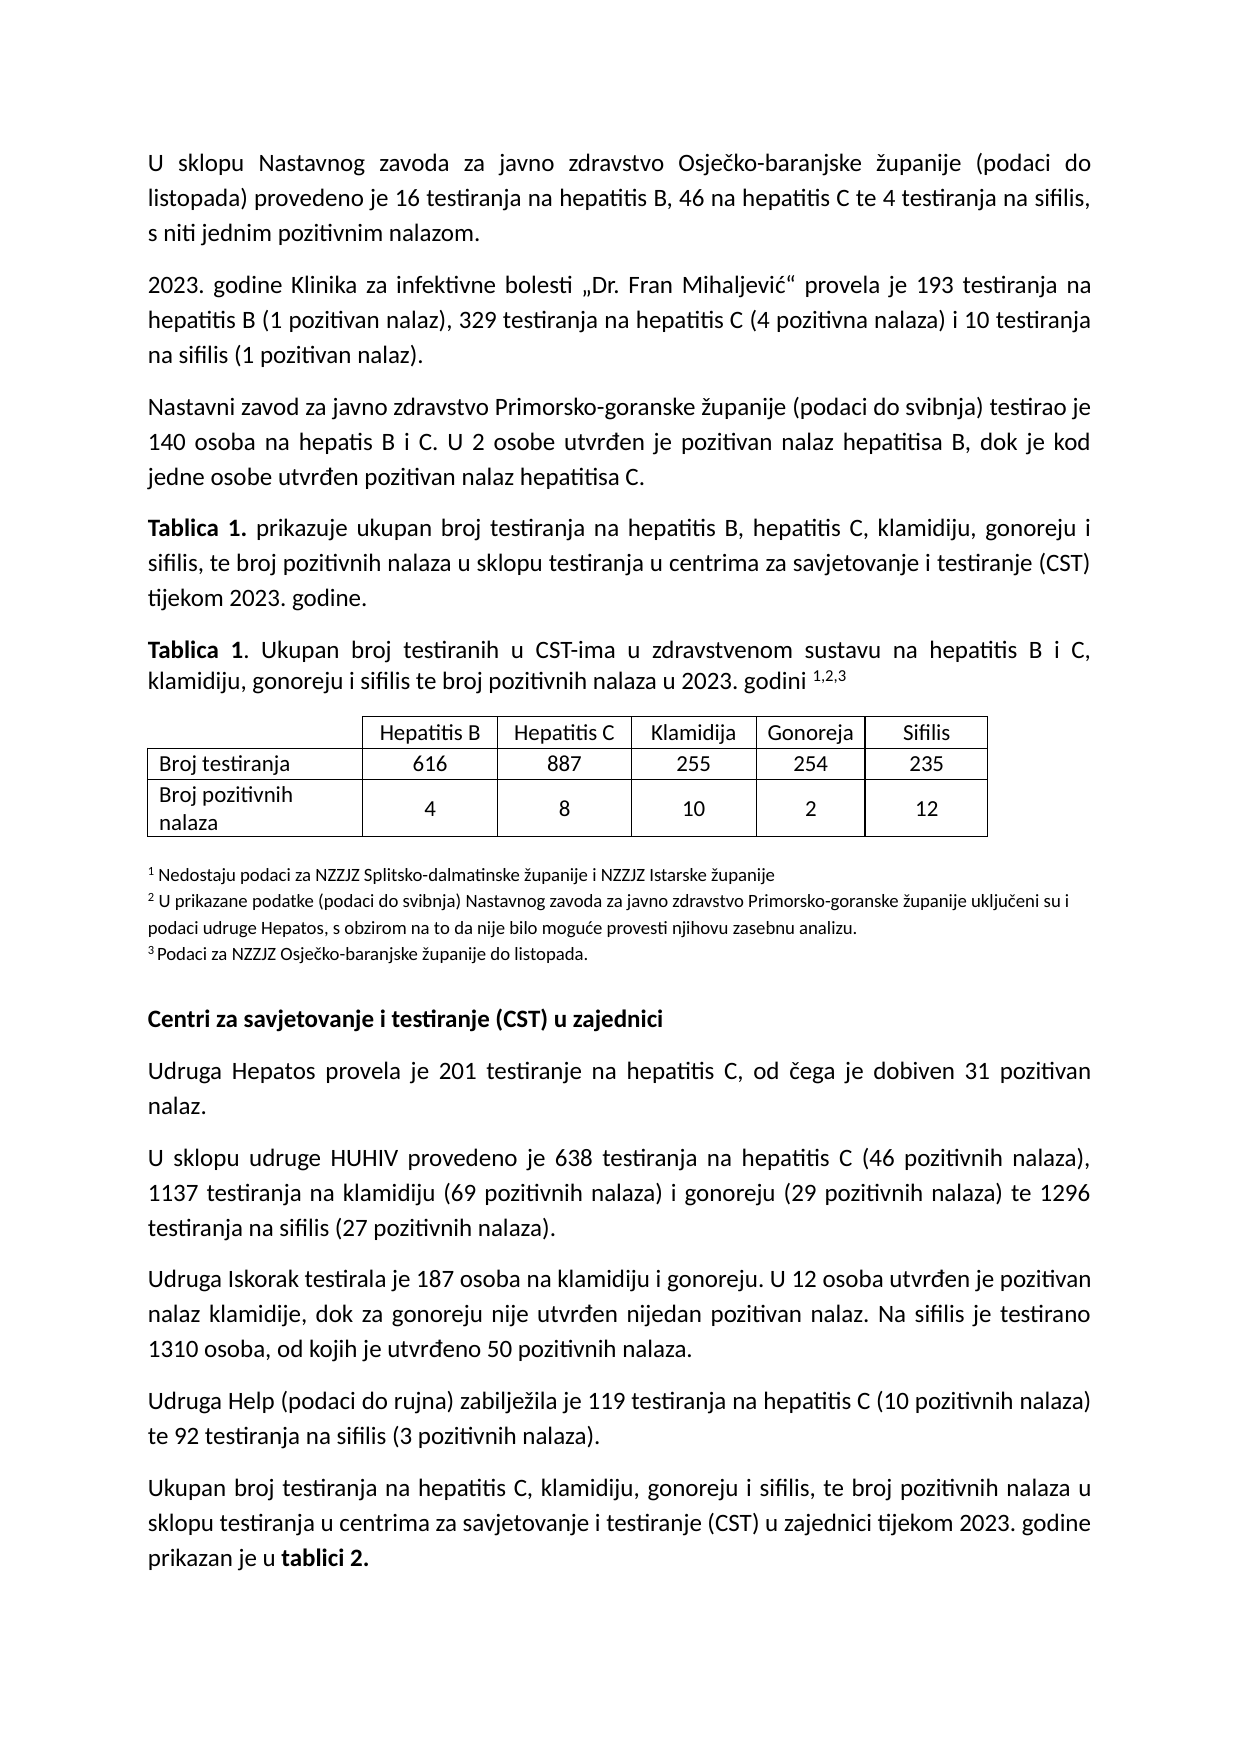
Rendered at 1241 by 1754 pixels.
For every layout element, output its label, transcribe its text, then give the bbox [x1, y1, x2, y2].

table_header Hepatitis C [498, 717, 631, 747]
table_header [148, 716, 362, 747]
text Udruga Hepatos provela je 201 testiranje na hepatitis C, od čega je dobiven 31 pozitivan nalaz. [148, 1055, 1093, 1121]
text Centri za savjetovanje i testiranje (CST) u zajednici [148, 1003, 1093, 1034]
table_cell 616 [363, 749, 497, 779]
table_header Hepatitis B [363, 717, 497, 747]
text Ukupan broj testiranja na hepatitis C, klamidiju, gonoreju i sifilis, te broj pozitivnih nalaza u sklopu testiranja u centrima za savjetovanje i testiranje (CST) u zajednici tijekom 2023. godine prikazan je u tablici 2. [148, 1472, 1093, 1572]
table_cell 255 [632, 749, 756, 779]
text U sklopu Nastavnog zavoda za javno zdravstvo Osječko-baranjske županije (podaci do listopada) provedeno je 16 testiranja na hepatitis B, 46 na hepatitis C te 4 testiranja na sifilis, s niti jednim pozitivnim nalazom. [148, 148, 1093, 248]
table_cell Broj pozitivnih nalaza [148, 780, 362, 836]
text Tablica 1. prikazuje ukupan broj testiranja na hepatitis B, hepatitis C, klamidiju, gonoreju i sifilis, te broj pozitivnih nalaza u sklopu testiranja u centrima za savjetovanje i testiranje (CST) tijekom 2023. godine. [148, 513, 1093, 613]
text 3 Podaci za NZZJZ Osječko-baranjske županije do listopada. [148, 942, 1093, 965]
text 2023. godine Klinika za infektivne bolesti „Dr. Fran Mihaljević“ provela je 193 testiranja na hepatitis B (1 pozitivan nalaz), 329 testiranja na hepatitis C (4 pozitivna nalaza) i 10 testiranja na sifilis (1 pozitivan nalaz). [148, 269, 1093, 370]
table_cell 4 [363, 780, 497, 836]
table_header Gonoreja [757, 717, 864, 747]
text Udruga Iskorak testirala je 187 osoba na klamidiju i gonoreju. U 12 osoba utvrđen je pozitivan nalaz klamidije, dok za gonoreju nije utvrđen nijedan pozitivan nalaz. Na sifilis je testirano 1310 osoba, od kojih je utvrđeno 50 pozitivnih nalaza. [148, 1263, 1093, 1364]
text 1 Nedostaju podaci za NZZJZ Splitsko-dalmatinske županije i NZZJZ Istarske županije [148, 863, 1093, 886]
table_cell 10 [632, 780, 756, 836]
table_cell 254 [757, 749, 864, 779]
table_cell 12 [866, 780, 987, 836]
text Tablica 1. Ukupan broj testiranih u CST-ima u zdravstvenom sustavu na hepatitis B i C, klamidiju, gonoreju i sifilis te broj pozitivnih nalaza u 2023. godini 1,2,3 [148, 634, 1093, 695]
text Nastavni zavod za javno zdravstvo Primorsko-goranske županije (podaci do svibnja) testirao je 140 osoba na hepatis B i C. U 2 osobe utvrđen je pozitivan nalaz hepatitisa B, dok je kod jedne osobe utvrđen pozitivan nalaz hepatitisa C. [148, 391, 1093, 491]
table_cell 887 [498, 749, 631, 779]
text 2 U prikazane podatke (podaci do svibnja) Nastavnog zavoda za javno zdravstvo Primorsko-goranske županije uključeni su i podaci udruge Hepatos, s obzirom na to da nije bilo moguće provesti njihovu zasebnu analizu. [148, 889, 1093, 939]
text Udruga Help (podaci do rujna) zabilježila je 119 testiranja na hepatitis C (10 pozitivnih nalaza) te 92 testiranja na sifilis (3 pozitivnih nalaza). [148, 1385, 1093, 1451]
table_cell 8 [498, 780, 631, 836]
table_cell Broj testiranja [148, 749, 362, 779]
table_cell 2 [757, 780, 864, 836]
table_header Sifilis [866, 717, 987, 747]
text U sklopu udruge HUHIV provedeno je 638 testiranja na hepatitis C (46 pozitivnih nalaza), 1137 testiranja na klamidiju (69 pozitivnih nalaza) i gonoreju (29 pozitivnih nalaza) te 1296 testiranja na sifilis (27 pozitivnih nalaza). [148, 1142, 1093, 1242]
table_header Klamidija [632, 717, 756, 747]
table_cell 235 [866, 749, 987, 779]
